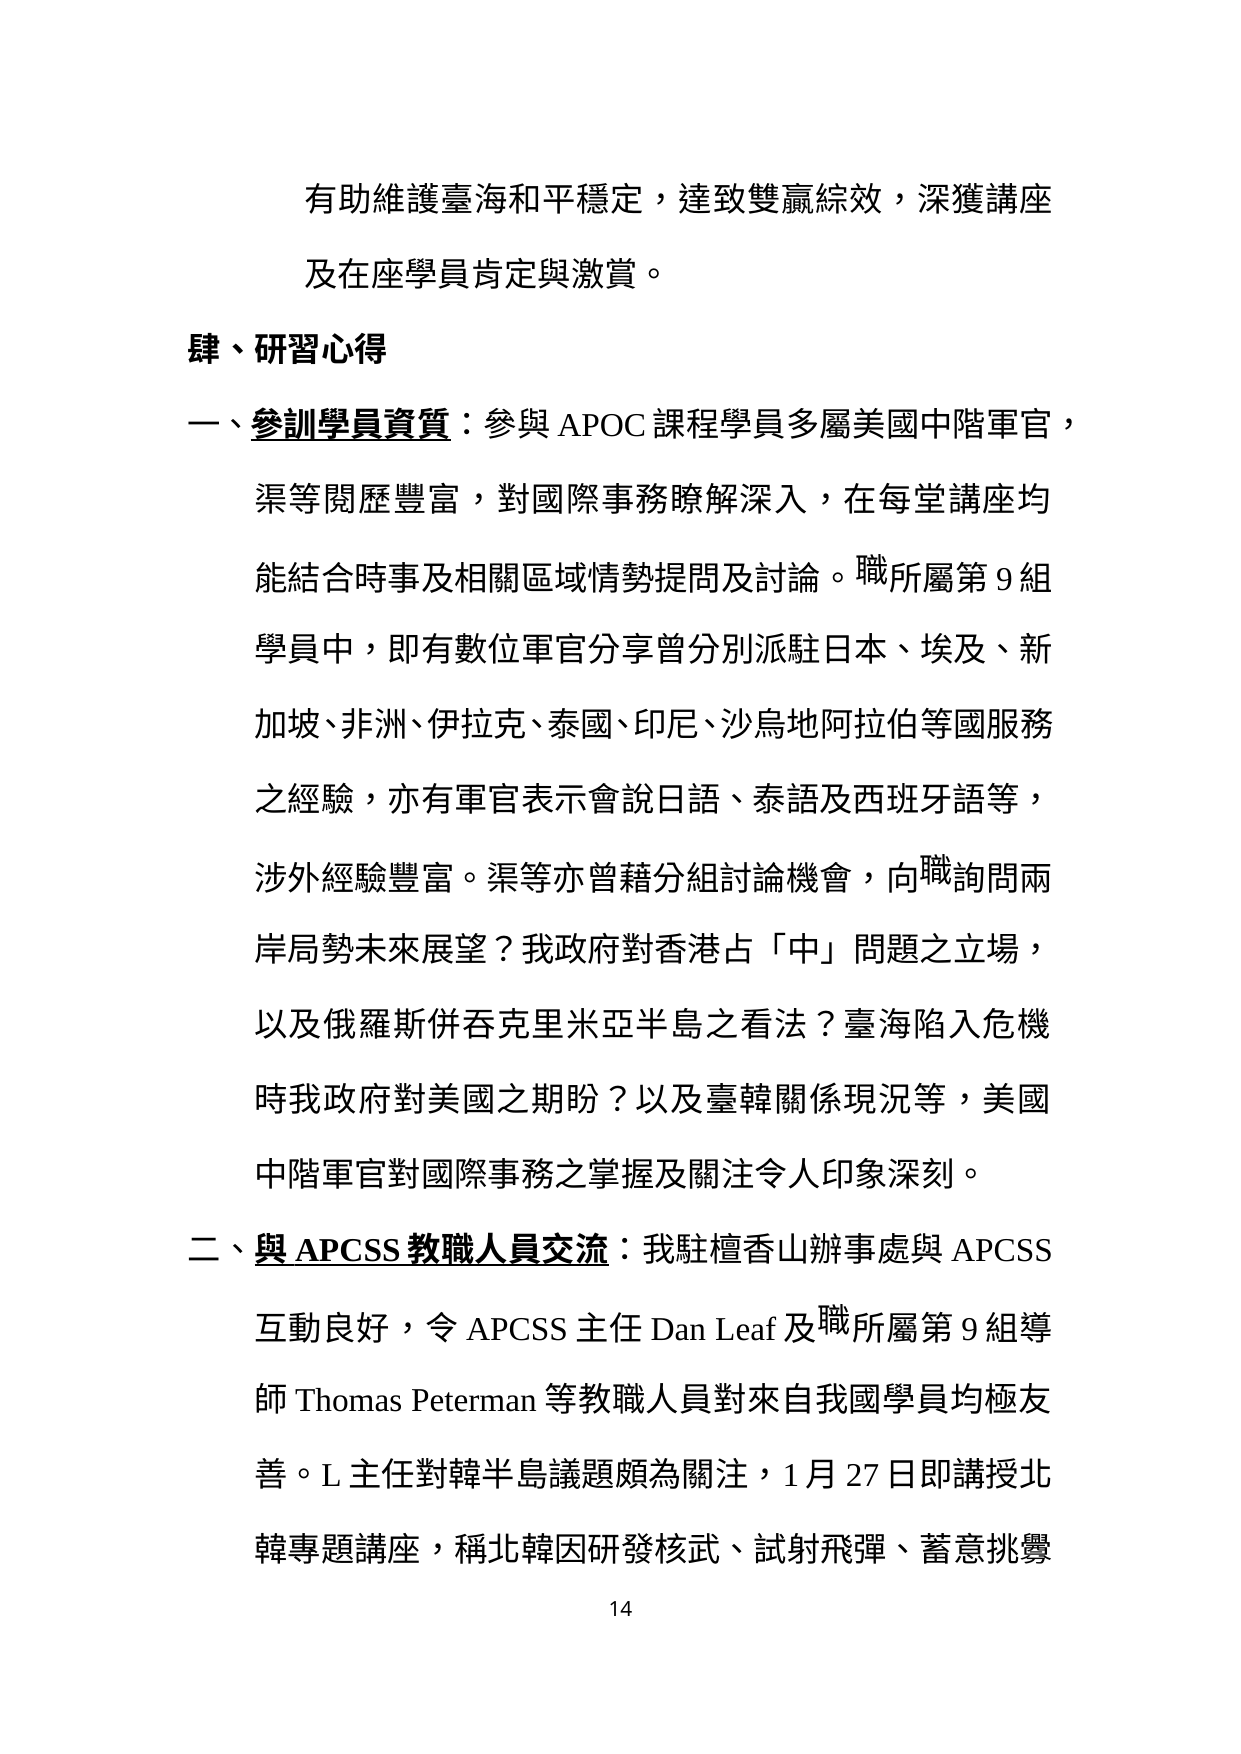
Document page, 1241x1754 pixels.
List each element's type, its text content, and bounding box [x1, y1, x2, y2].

text 二、與APCSS教職人員交流：我駐檀香山辦事處與APCSS互動良好，令APCSS主任Dan Leaf及職所屬第9組導師Thomas Peterman等教職人員對來自我國學員均極友善。L主任對韓半島議題頗為關注，1月27日即講授北韓專題講座，稱北韓因研發核武、試射飛彈、蓄意挑釁引發南北韓局部交戰、飢荒、逃北者人權等問題，成為全球問題（North Korea is everybody’s problem），並提出建構區域或全球預警機制，以管理及避免北韓危機云。下課後，L所長詢職對渠授課內容之意見。職表示受益良多，鑒於六方會談近幾年因北韓不配合而空轉，且僅限六國參與，爰贊同渠提議針對北韓問題建構區域或全球對話機制。復鑒於韓半島與我國地緣相近，韓半島有事必影響我國，故我國至為關注北韓議題，2010年3月發生韓國軍艦天安艦擊沉事件時，我政府第一時間即召開國安會議，密注情勢演變，惟因北韓極度封閉，相關情資蒐集不易，故倘建立相關對話機制，至盼亦能參與，以維護我國乃至區域安全。L所長表示渠不曾知悉我政府亦關注北韓問題，相關對話機制倘能建立，我國恐將面臨我參與其他國際組織之類似困難，惟渠欣聞我國對北韓議題之關切。L所長隔日對職表示，歡迎並鼓勵職及本部同仁續參與APCSS各項進修課程，以該中心為平台與各國人士交流，以彌補我國無法參與聯合國等國際組織之缺憾。 [187, 1209, 1053, 1584]
text 肆、研習心得 [187, 309, 1053, 384]
text 一、參訓學員資質：參與APOC課程學員多屬美國中階軍官，渠等閱歷豐富，對國際事務瞭解深入，在每堂講座均能結合時事及相關區域情勢提問及討論。職所屬第9組學員中，即有數位軍官分享曾分別派駐日本、埃及、新加坡、非洲、伊拉克、泰國、印尼、沙烏地阿拉伯等國服務之經驗，亦有軍官表示會說日語、泰語及西班牙語等，涉外經驗豐富。渠等亦曾藉分組討論機會，向職詢問兩岸局勢未來展望？我政府對香港占「中」問題之立場，以及俄羅斯併吞克里米亞半島之看法？臺海陷入危機時我政府對美國之期盼？以及臺韓關係現況等，美國中階軍官對國際事務之掌握及關注令人印象深刻。 [187, 384, 1053, 1209]
text （三）簡介我活路外交成果：職1月29日選聽「組織決策時之賽局理論應用」課程，並在講座要求學員分享優良決策例子之提議下，職分享我政府推動之活路外交政策使兩岸關係及我國對外關係形成良性循環，有助維護臺海和平穩定，達致雙贏綜效，深獲講座及在座學員肯定與激賞。 [187, 159, 1053, 309]
